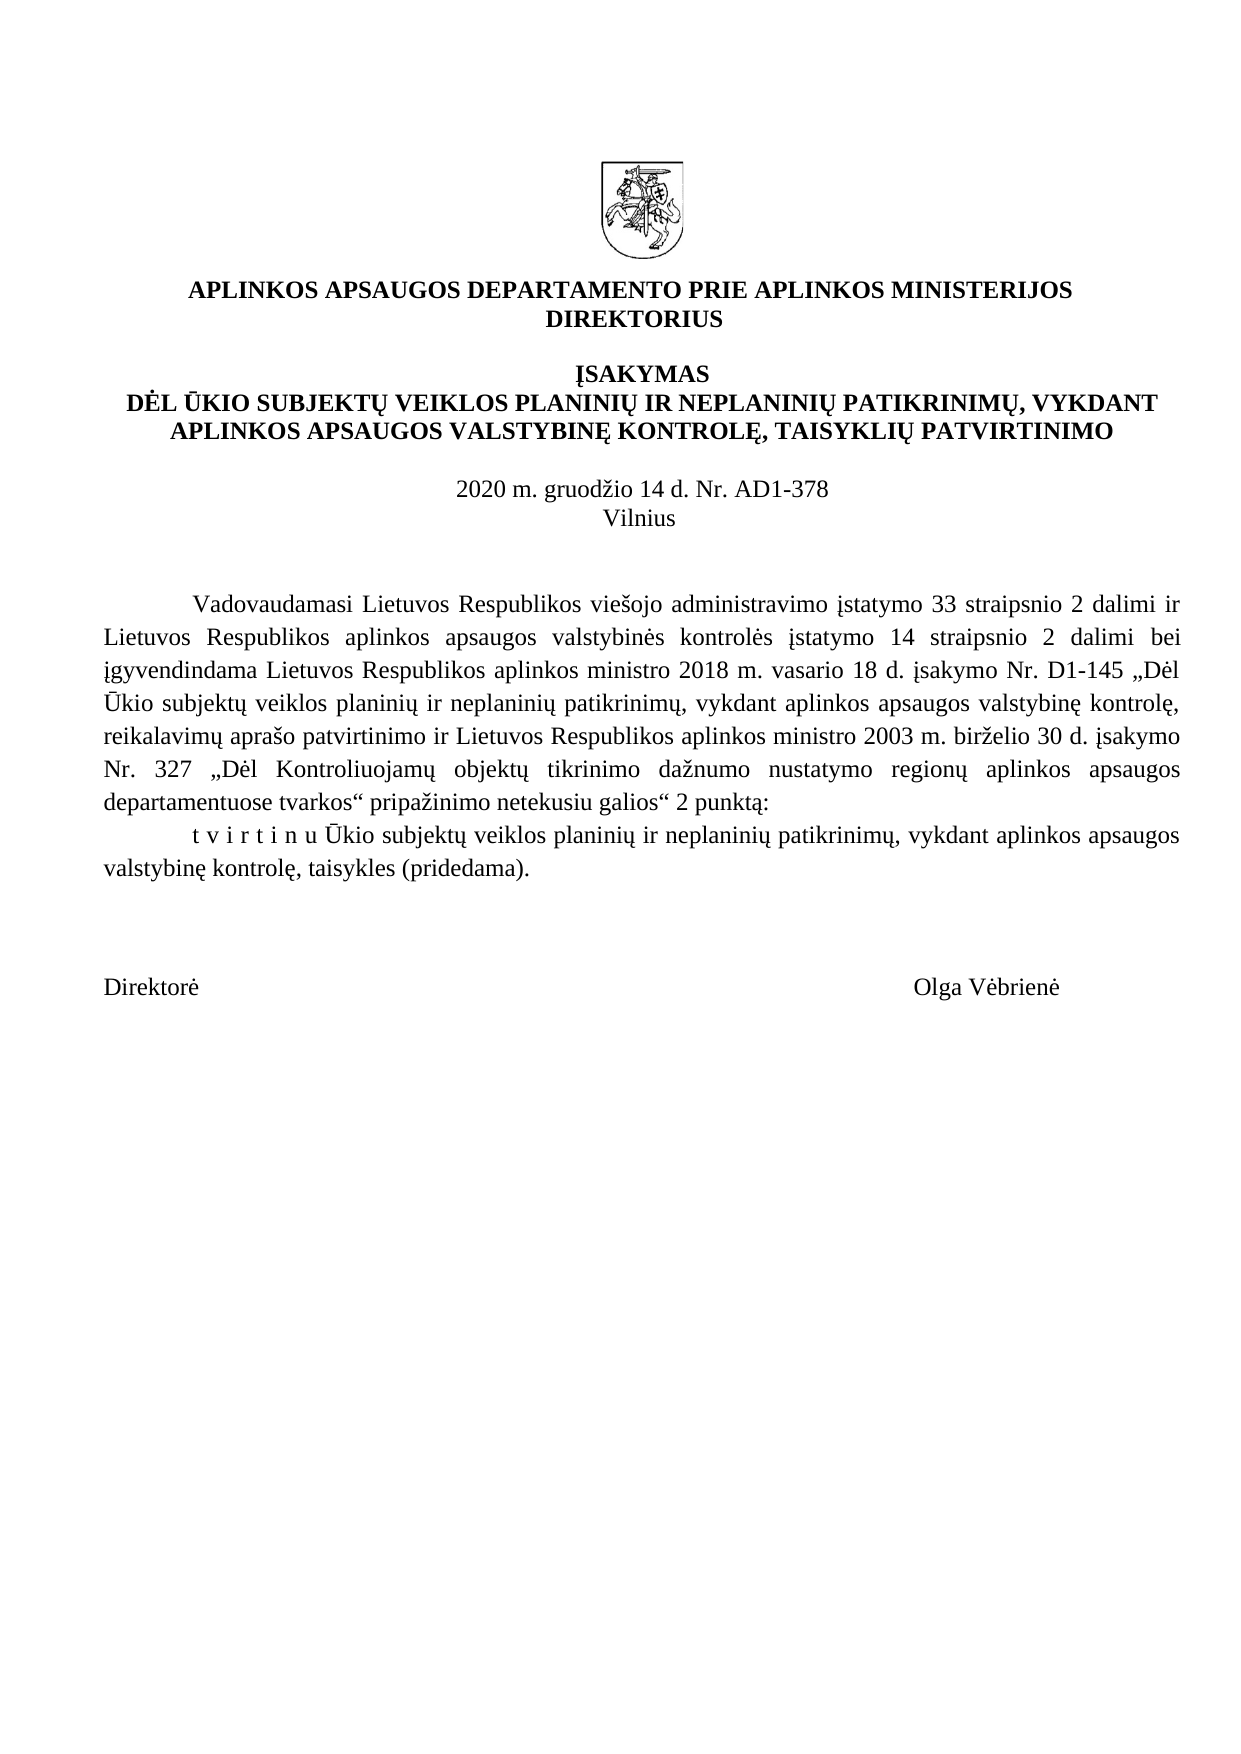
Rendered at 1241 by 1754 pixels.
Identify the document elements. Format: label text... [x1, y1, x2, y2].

text Vadovaudamasi Lietuvos Respublikos viešojo administravimo įstatymo 33 straipsnio 2 dalimi ir Lietuvos Respublikos aplinkos apsaugos valstybinės kontrolės įstatymo 14 straipsnio 2 dalimi bei įgyvendindama Lietuvos Respublikos aplinkos ministro 2018 m. vasario 18 d. įsakymo Nr. D1-145 „Dėl Ūkio subjektų veiklos planinių ir neplaninių patikrinimų, vykdant aplinkos apsaugos valstybinę kontrolę, reikalavimų aprašo patvirtinimo ir Lietuvos Respublikos aplinkos ministro 2003 m. birželio 30 d. įsakymo Nr. 327 „Dėl Kontroliuojamų objektų tikrinimo dažnumo nustatymo regionų aplinkos apsaugos departamentuose tvarkos“ pripažinimo netekusiu galios“ 2 punktą: [103, 589, 1181, 816]
text Direktorė Olga Vėbrienė [103, 972, 1181, 1001]
text ĮSAKYMAS [103, 359, 1181, 388]
text APLINKOS APSAUGOS DEPARTAMENTO PRIE APLINKOS MINISTERIJOS [102, 275, 1165, 304]
text Vilnius [103, 503, 1181, 531]
text DIREKTORIUS [103, 304, 1165, 332]
text 2020 m. gruodžio 14 d. Nr. AD1-378 [103, 474, 1181, 503]
text DĖL ŪKIO SUBJEKTŲ VEIKLOS PLANINIŲ IR NEPLANINIŲ PATIKRINIMŲ, VYKDANT APLINKOS APSAUGOS VALSTYBINĘ KONTROLĘ, TAISYKLIŲ PATVIRTINIMO [103, 388, 1181, 445]
text t v i r t i n u Ūkio subjektų veiklos planinių ir neplaninių patikrinimų, vykdant aplinkos apsaugos valstybinę kontrolę, taisykles (pridedama). [103, 820, 1181, 882]
